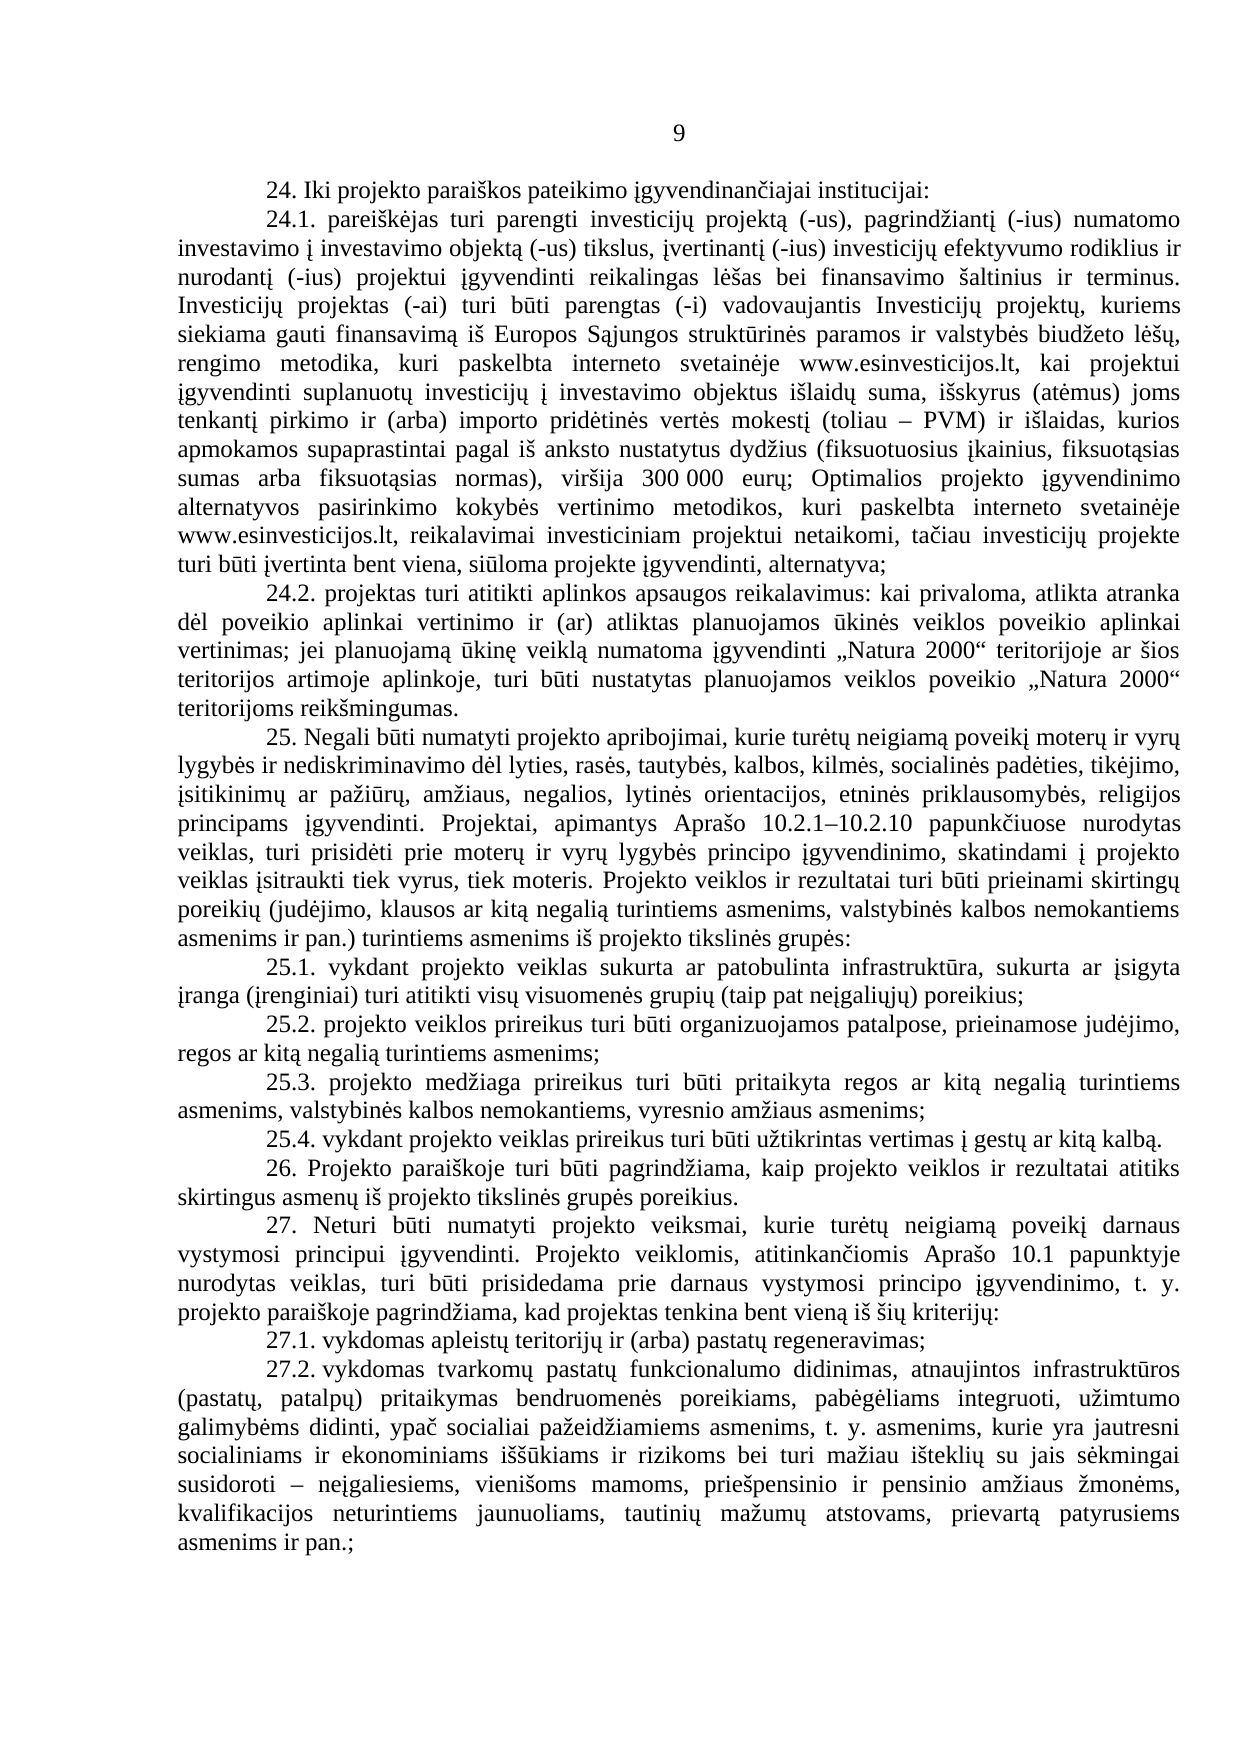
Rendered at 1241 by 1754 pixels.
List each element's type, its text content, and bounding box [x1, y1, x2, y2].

text 27.1. vykdomas apleistų teritorijų ir (arba) pastatų regeneravimas; [177, 1326, 1181, 1354]
text 25. Negali būti numatyti projekto apribojimai, kurie turėtų neigiamą poveikį moterų ir vyrų lygybės ir nediskriminavimo dėl lyties, rasės, tautybės, kalbos, kilmės, socialinės padėties, tikėjimo, įsitikinimų ar pažiūrų, amžiaus, negalios, lytinės orientacijos, etninės priklausomybės, religijos principams įgyvendinti. Projektai, apimantys Aprašo 10.2.1–10.2.10 papunkčiuose nurodytas veiklas, turi prisidėti prie moterų ir vyrų lygybės principo įgyvendinimo, skatindami į projekto veiklas įsitraukti tiek vyrus, tiek moteris. Projekto veiklos ir rezultatai turi būti prieinami skirtingų poreikių (judėjimo, klausos ar kitą negalią turintiems asmenims, valstybinės kalbos nemokantiems asmenims ir pan.) turintiems asmenims iš projekto tikslinės grupės: [177, 722, 1181, 952]
text 24.2. projektas turi atitikti aplinkos apsaugos reikalavimus: kai privaloma, atlikta atranka dėl poveikio aplinkai vertinimo ir (ar) atliktas planuojamos ūkinės veiklos poveikio aplinkai vertinimas; jei planuojamą ūkinę veiklą numatoma įgyvendinti „Natura 2000“ teritorijoje ar šios teritorijos artimoje aplinkoje, turi būti nustatytas planuojamos veiklos poveikio „Natura 2000“ teritorijoms reikšmingumas. [177, 578, 1181, 722]
text 25.3. projekto medžiaga prireikus turi būti pritaikyta regos ar kitą negalią turintiems asmenims, valstybinės kalbos nemokantiems, vyresnio amžiaus asmenims; [177, 1067, 1181, 1124]
text 27. Neturi būti numatyti projekto veiksmai, kurie turėtų neigiamą poveikį darnaus vystymosi principui įgyvendinti. Projekto veiklomis, atitinkančiomis Aprašo 10.1 papunktyje nurodytas veiklas, turi būti prisidedama prie darnaus vystymosi principo įgyvendinimo, t. y. projekto paraiškoje pagrindžiama, kad projektas tenkina bent vieną iš šių kriterijų: [177, 1211, 1181, 1326]
text 25.1. vykdant projekto veiklas sukurta ar patobulinta infrastruktūra, sukurta ar įsigyta įranga (įrenginiai) turi atitikti visų visuomenės grupių (taip pat neįgaliųjų) poreikius; [177, 952, 1181, 1009]
text 25.4. vykdant projekto veiklas prireikus turi būti užtikrintas vertimas į gestų ar kitą kalbą. [177, 1124, 1181, 1153]
text 26. Projekto paraiškoje turi būti pagrindžiama, kaip projekto veiklos ir rezultatai atitiks skirtingus asmenų iš projekto tikslinės grupės poreikius. [177, 1153, 1181, 1211]
text 24. Iki projekto paraiškos pateikimo įgyvendinančiajai institucijai: [177, 176, 1181, 204]
text 27.2. vykdomas tvarkomų pastatų funkcionalumo didinimas, atnaujintos infrastruktūros (pastatų, patalpų) pritaikymas bendruomenės poreikiams, pabėgėliams integruoti, užimtumo galimybėms didinti, ypač socialiai pažeidžiamiems asmenims, t. y. asmenims, kurie yra jautresni socialiniams ir ekonominiams iššūkiams ir rizikoms bei turi mažiau išteklių su jais sėkmingai susidoroti – neįgaliesiems, vienišoms mamoms, priešpensinio ir pensinio amžiaus žmonėms, kvalifikacijos neturintiems jaunuoliams, tautinių mažumų atstovams, prievartą patyrusiems asmenims ir pan.; [177, 1354, 1181, 1556]
text 25.2. projekto veiklos prireikus turi būti organizuojamos patalpose, prieinamose judėjimo, regos ar kitą negalią turintiems asmenims; [177, 1009, 1181, 1067]
text 24.1. pareiškėjas turi parengti investicijų projektą (-us), pagrindžiantį (-ius) numatomo investavimo į investavimo objektą (-us) tikslus, įvertinantį (-ius) investicijų efektyvumo rodiklius ir nurodantį (-ius) projektui įgyvendinti reikalingas lėšas bei finansavimo šaltinius ir terminus. Investicijų projektas (-ai) turi būti parengtas (-i) vadovaujantis Investicijų projektų, kuriems siekiama gauti finansavimą iš Europos Sąjungos struktūrinės paramos ir valstybės biudžeto lėšų, rengimo metodika, kuri paskelbta interneto svetainėje www.esinvesticijos.lt, kai projektui įgyvendinti suplanuotų investicijų į investavimo objektus išlaidų suma, išskyrus (atėmus) joms tenkantį pirkimo ir (arba) importo pridėtinės vertės mokestį (toliau – PVM) ir išlaidas, kurios apmokamos supaprastintai pagal iš anksto nustatytus dydžius (fiksuotuosius įkainius, fiksuotąsias sumas arba fiksuotąsias normas), viršija 300 000 eurų; Optimalios projekto įgyvendinimo alternatyvos pasirinkimo kokybės vertinimo metodikos, kuri paskelbta interneto svetainėje www.esinvesticijos.lt, reikalavimai investiciniam projektui netaikomi, tačiau investicijų projekte turi būti įvertinta bent viena, siūloma projekte įgyvendinti, alternatyva; [177, 204, 1181, 578]
